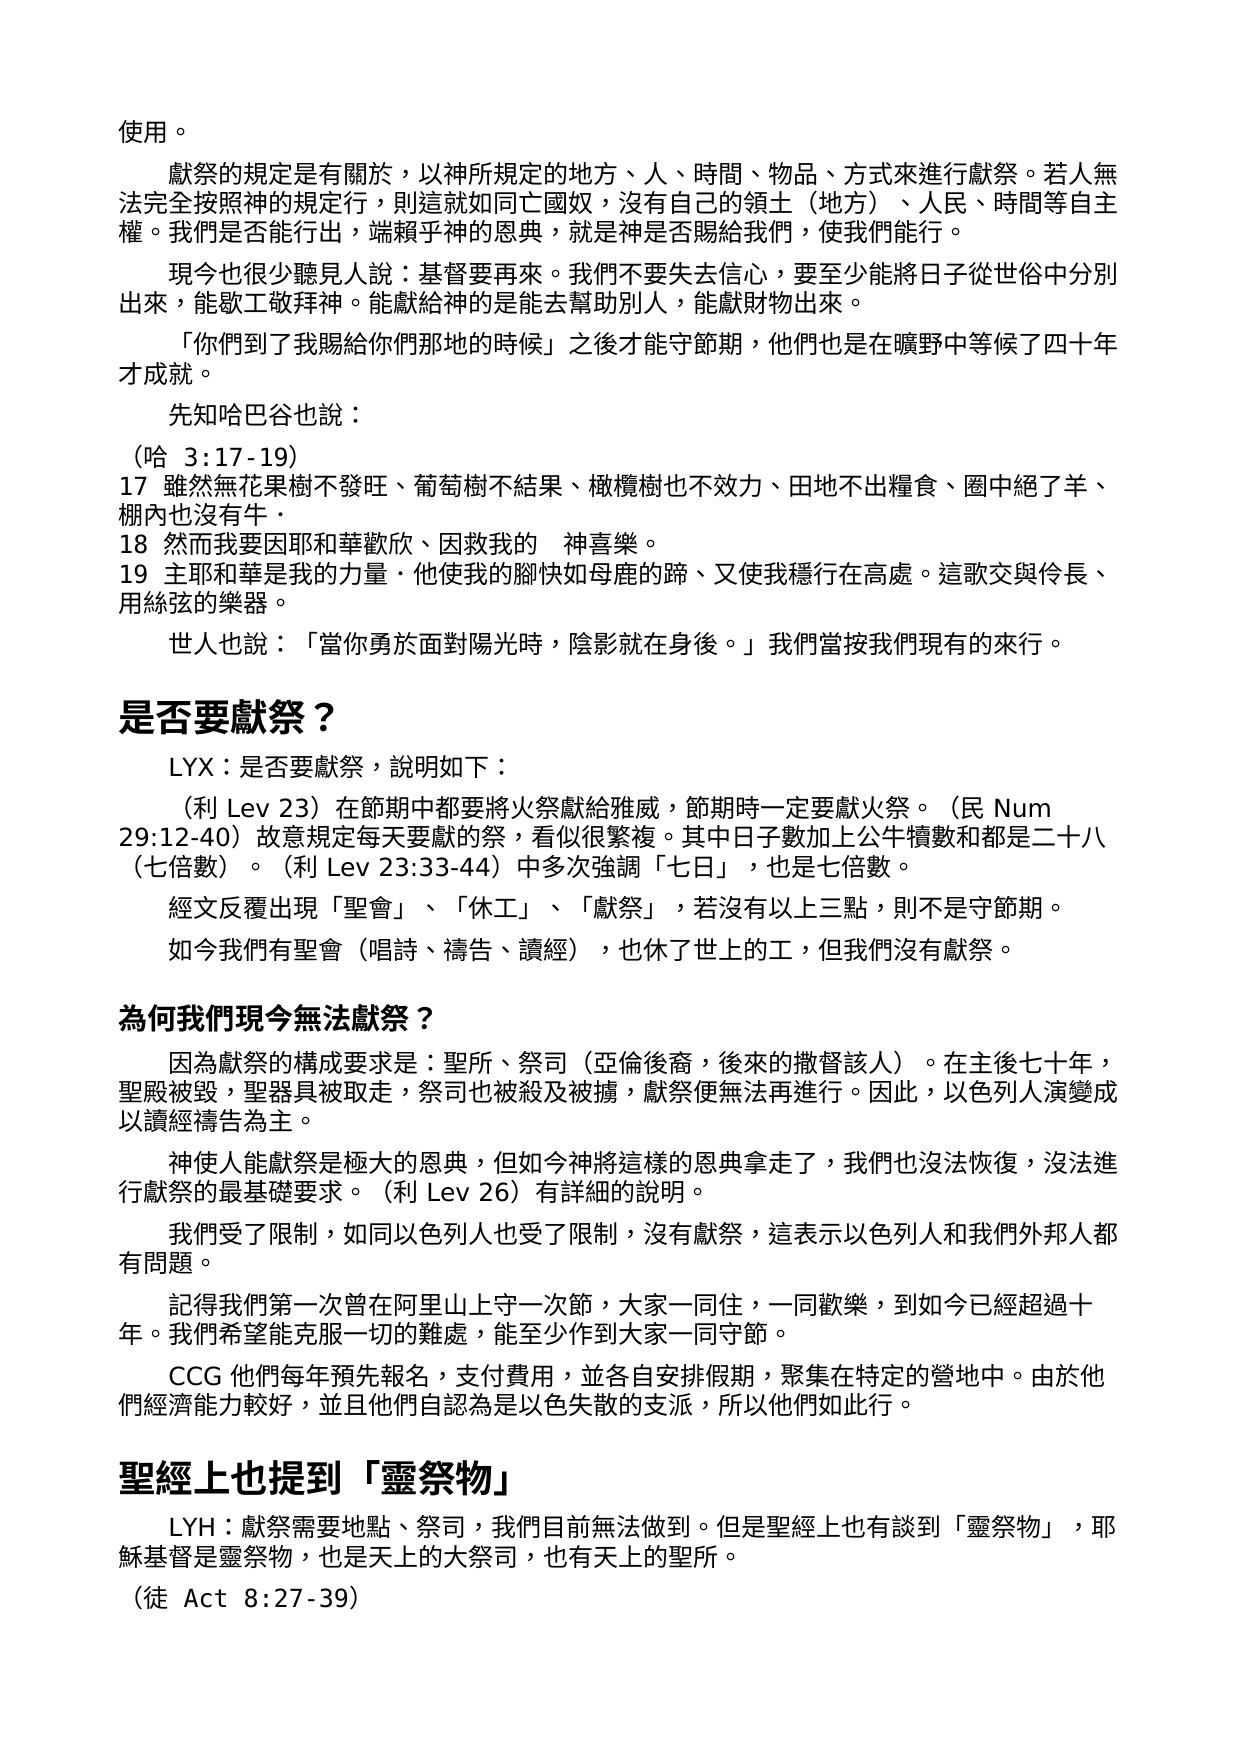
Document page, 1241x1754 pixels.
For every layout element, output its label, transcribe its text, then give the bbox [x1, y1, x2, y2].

text 獻祭的規定是有關於，以神所規定的地方、人、時間、物品、方式來進行獻祭。若人無法完全按照神的規定行，則這就如同亡國奴，沒有自己的領土（地方）、人民、時間等自主權。我們是否能行出，端賴乎神的恩典，就是神是否賜給我們，使我們能行。 [118, 160, 1122, 247]
subtitle 為何我們現今無法獻祭？ [118, 1003, 1122, 1037]
text 因為獻祭的構成要求是：聖所、祭司（亞倫後裔，後來的撒督該人）。在主後七十年，聖殿被毀，聖器具被取走，祭司也被殺及被擄，獻祭便無法再進行。因此，以色列人演變成以讀經禱告為主。 [118, 1049, 1122, 1137]
subtitle 聖經上也提到「靈祭物」 [118, 1457, 1122, 1501]
text LYX：是否要獻祭，說明如下： [118, 753, 1122, 782]
text 「你們到了我賜給你們那地的時候」之後才能守節期，他們也是在曠野中等候了四十年才成就。 [118, 331, 1122, 389]
text 我們受了限制，如同以色列人也受了限制，沒有獻祭，這表示以色列人和我們外邦人都有問題。 [118, 1220, 1122, 1278]
text 現今也很少聽見人說：基督要再來。我們不要失去信心，要至少能將日子從世俗中分別出來，能歇工敬拜神。能獻給神的是能去幫助別人，能獻財物出來。 [118, 260, 1122, 318]
text （利 Lev 23）在節期中都要將火祭獻給雅威，節期時一定要獻火祭。（民 Num 29:12-40）故意規定每天要獻的祭，看似很繁複。其中日子數加上公牛犢數和都是二十八（七倍數）。（利 Lev 23:33-44）中多次強調「七日」，也是七倍數。 [118, 794, 1122, 882]
text 如今我們有聖會（唱詩、禱告、讀經），也休了世上的工，但我們沒有獻祭。 [118, 936, 1122, 965]
text CCG 他們每年預先報名，支付費用，並各自安排假期，聚集在特定的營地中。由於他們經濟能力較好，並且他們自認為是以色失散的支派，所以他們如此行。 [118, 1362, 1122, 1420]
text 經文反覆出現「聖會」、「休工」、「獻祭」，若沒有以上三點，則不是守節期。 [118, 894, 1122, 923]
text 記得我們第一次曾在阿里山上守一次節，大家一同住，一同歡樂，到如今已經超過十年。我們希望能克服一切的難處，能至少作到大家一同守節。 [118, 1291, 1122, 1349]
text （哈 3:17-19） 17 雖然無花果樹不發旺、葡萄樹不結果、橄欖樹也不效力、田地不出糧食、圈中絕了羊、棚內也沒有牛． 18 然而我要因耶和華歡欣、因救我的 神喜樂。 19 主耶和華是我的力量．他使我的腳快如母鹿的蹄、又使我穩行在高處。這歌交與伶長、用絲弦的樂器。 [118, 443, 1122, 618]
text （徒 Act 8:27-39） [118, 1584, 1122, 1614]
text 世人也說：「當你勇於面對陽光時，陰影就在身後。」我們當按我們現有的來行。 [118, 630, 1122, 659]
text 使用。 [118, 118, 1122, 147]
text LYH：獻祭需要地點、祭司，我們目前無法做到。但是聖經上也有談到「靈祭物」，耶穌基督是靈祭物，也是天上的大祭司，也有天上的聖所。 [118, 1514, 1122, 1572]
text 神使人能獻祭是極大的恩典，但如今神將這樣的恩典拿走了，我們也沒法恢復，沒法進行獻祭的最基礎要求。（利 Lev 26）有詳細的說明。 [118, 1149, 1122, 1207]
text 先知哈巴谷也說： [118, 401, 1122, 431]
subtitle 是否要獻祭？ [118, 697, 1122, 740]
